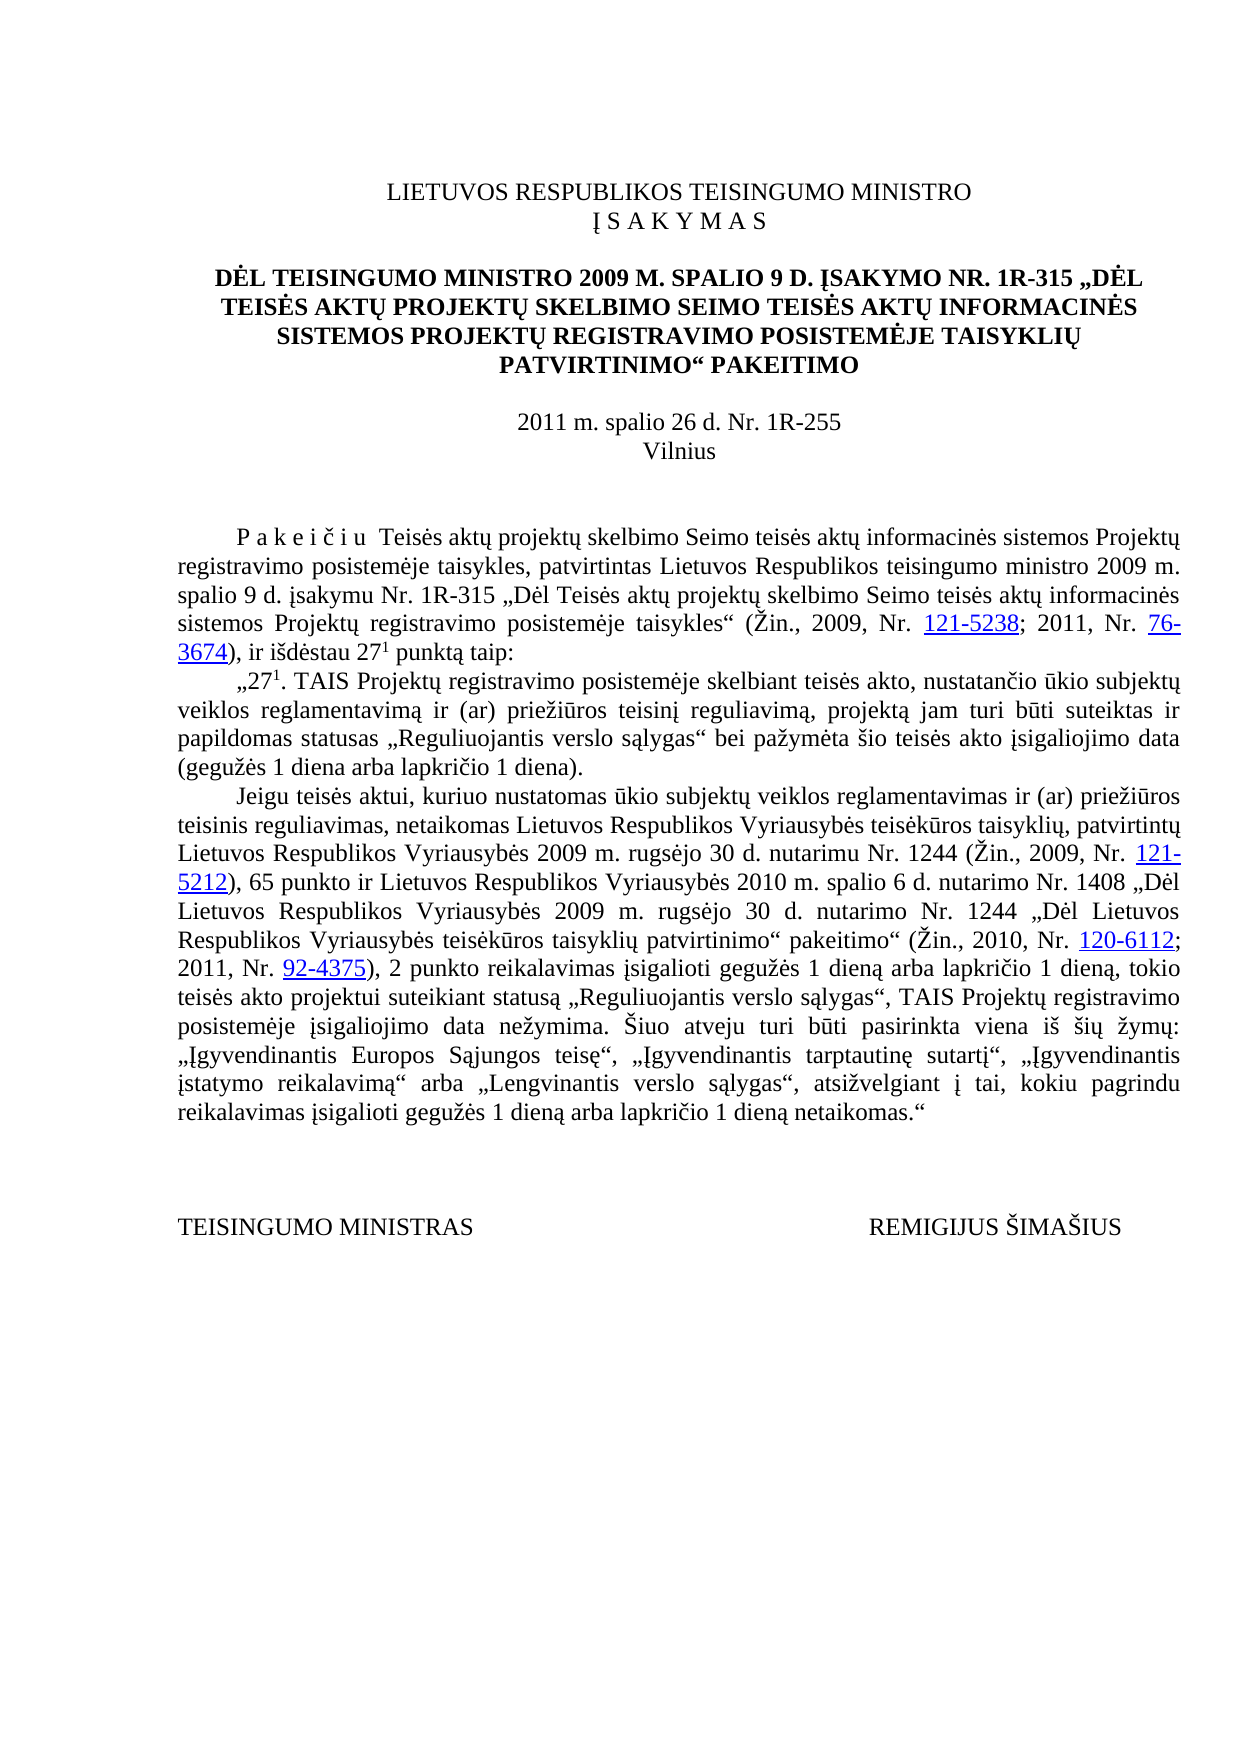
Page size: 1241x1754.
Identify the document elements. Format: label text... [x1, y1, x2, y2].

text DĖL TEISINGUMO MINISTRO 2009 M. SPALIO 9 D. ĮSAKYMO NR. 1R-315 „DĖL TEISĖS AKTŲ PROJEKTŲ SKELBIMO SEIMO TEISĖS AKTŲ INFORMACINĖS SISTEMOS PROJEKTŲ REGISTRAVIMO POSISTEMĖJE TAISYKLIŲ PATVIRTINIMO“ PAKEITIMO [177, 263, 1181, 378]
text Teisingumo ministras Remigijus Šimašius [177, 1212, 1181, 1241]
text „271. TAIS Projektų registravimo posistemėje skelbiant teisės akto, nustatančio ūkio subjektų veiklos reglamentavimą ir (ar) priežiūros teisinį reguliavimą, projektą jam turi būti suteiktas ir papildomas statusas „Reguliuojantis verslo sąlygas“ bei pažymėta šio teisės akto įsigaliojimo data (gegužės 1 diena arba lapkričio 1 diena). [177, 666, 1181, 781]
text Vilnius [177, 436, 1181, 465]
text ĮSAKYMAS [177, 206, 1181, 235]
text Pakeičiu Teisės aktų projektų skelbimo Seimo teisės aktų informacinės sistemos Projektų registravimo posistemėje taisykles, patvirtintas Lietuvos Respublikos teisingumo ministro 2009 m. spalio 9 d. įsakymu Nr. 1R-315 „Dėl Teisės aktų projektų skelbimo Seimo teisės aktų informacinės sistemos Projektų registravimo posistemėje taisykles“ (Žin., 2009, Nr. 121-5238; 2011, Nr. 76-3674), ir išdėstau 271 punktą taip: [177, 522, 1181, 666]
text 2011 m. spalio 26 d. Nr. 1R-255 [177, 407, 1181, 436]
text Jeigu teisės aktui, kuriuo nustatomas ūkio subjektų veiklos reglamentavimas ir (ar) priežiūros teisinis reguliavimas, netaikomas Lietuvos Respublikos Vyriausybės teisėkūros taisyklių, patvirtintų Lietuvos Respublikos Vyriausybės 2009 m. rugsėjo 30 d. nutarimu Nr. 1244 (Žin., 2009, Nr. 121-5212), 65 punkto ir Lietuvos Respublikos Vyriausybės 2010 m. spalio 6 d. nutarimo Nr. 1408 „Dėl Lietuvos Respublikos Vyriausybės 2009 m. rugsėjo 30 d. nutarimo Nr. 1244 „Dėl Lietuvos Respublikos Vyriausybės teisėkūros taisyklių patvirtinimo“ pakeitimo“ (Žin., 2010, Nr. 120-6112; 2011, Nr. 92-4375), 2 punkto reikalavimas įsigalioti gegužės 1 dieną arba lapkričio 1 dieną, tokio teisės akto projektui suteikiant statusą „Reguliuojantis verslo sąlygas“, TAIS Projektų registravimo posistemėje įsigaliojimo data nežymima. Šiuo atveju turi būti pasirinkta viena iš šių žymų: „Įgyvendinantis Europos Sąjungos teisę“, „Įgyvendinantis tarptautinę sutartį“, „Įgyvendinantis įstatymo reikalavimą“ arba „Lengvinantis verslo sąlygas“, atsižvelgiant į tai, kokiu pagrindu reikalavimas įsigalioti gegužės 1 dieną arba lapkričio 1 dieną netaikomas.“ [177, 781, 1181, 1126]
text Lietuvos Respublikos TEISINGUMO MINISTRO [177, 177, 1181, 206]
